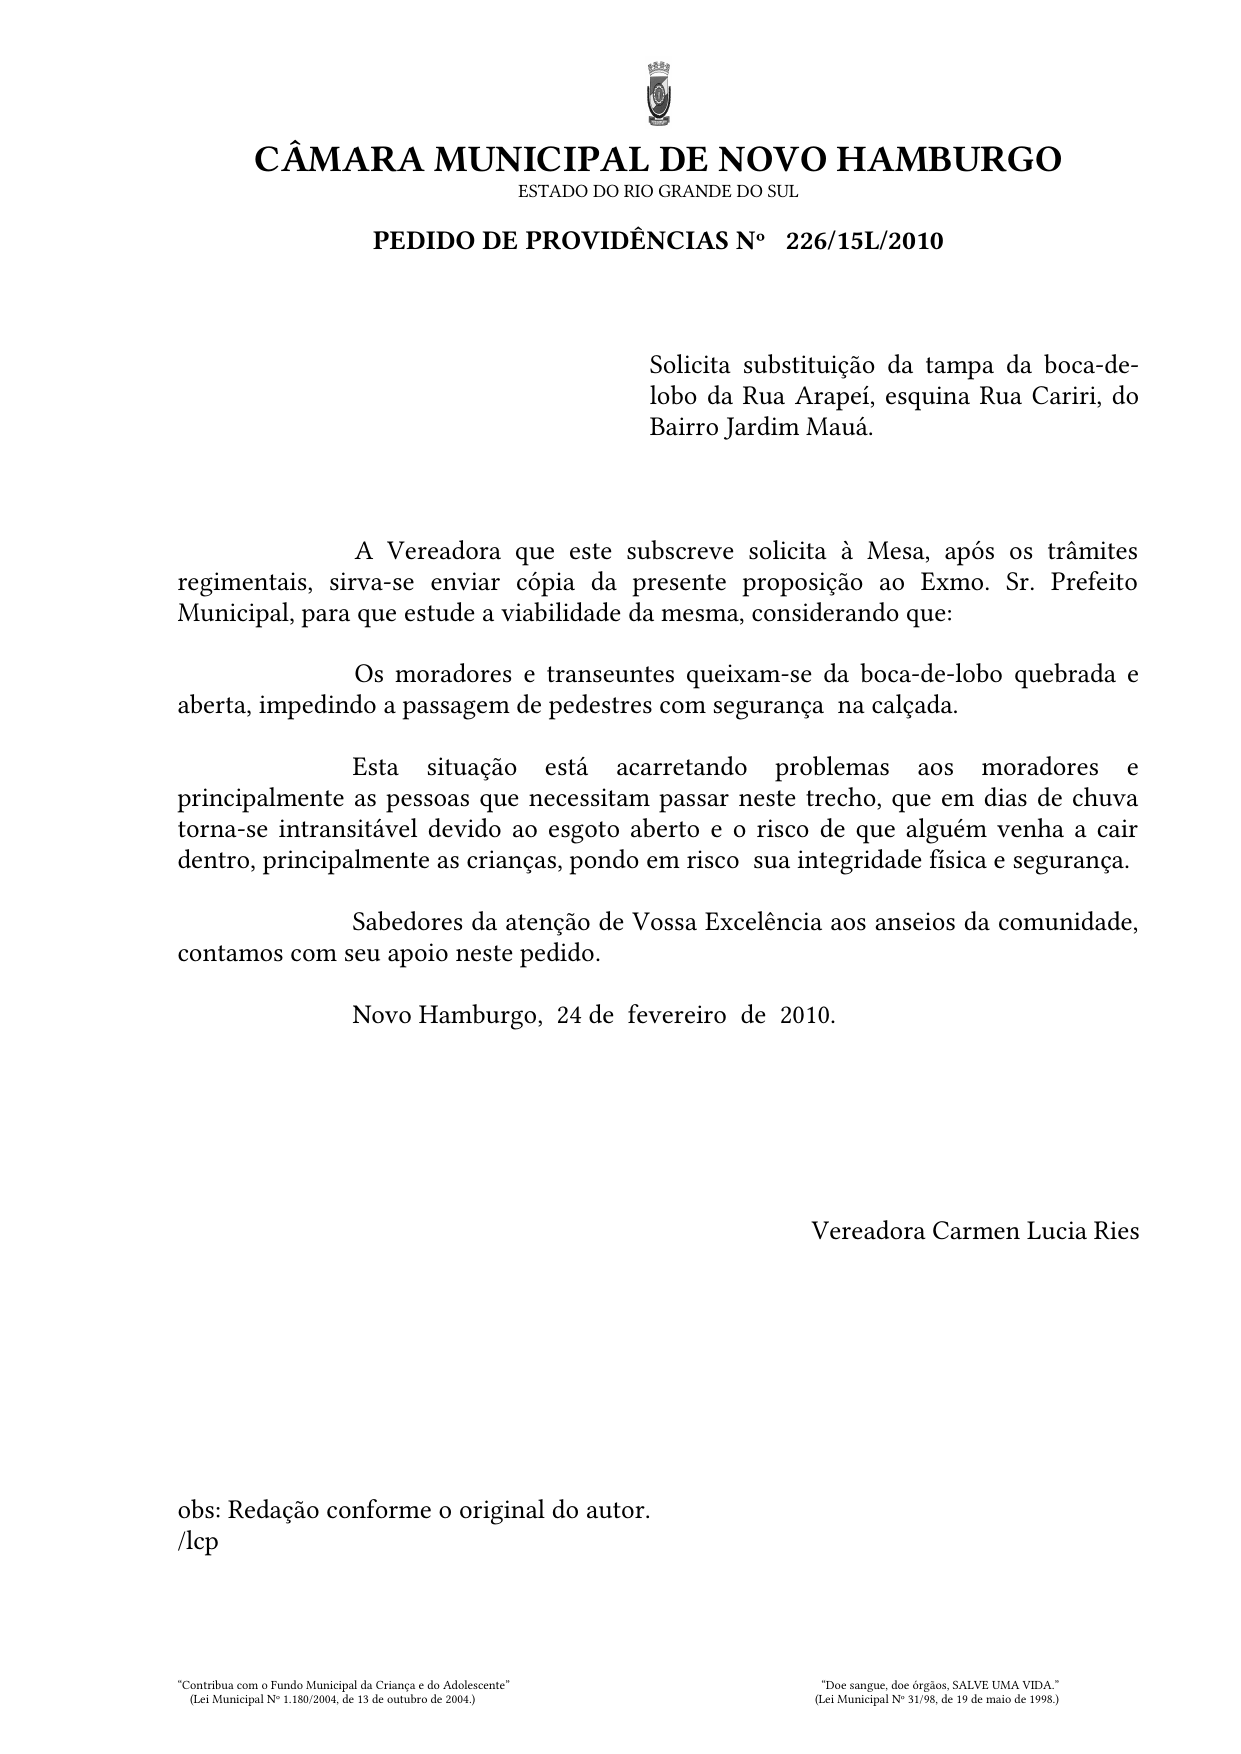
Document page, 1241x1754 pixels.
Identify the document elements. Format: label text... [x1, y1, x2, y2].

text Esta situação está acarretando problemas aos moradores e principalmente as pessoas que necessitam passar neste trecho, que em dias de chuva torna-se intransitável devido ao esgoto aberto e o risco de que alguém venha a cair dentro, principalmente as crianças, pondo em risco sua integridade física e segurança. [177, 751, 1140, 875]
text /lcp [177, 1525, 1140, 1556]
text Novo Hamburgo, 24 de fevereiro de 2010. [177, 999, 1140, 1030]
text Sabedores da atenção de Vossa Excelência aos anseios da comunidade, contamos com seu apoio neste pedido. [177, 906, 1140, 968]
text obs: Redação conforme o original do autor. [177, 1494, 1140, 1525]
text Solicita substituição da tampa da boca-de-lobo da Rua Arapeí, esquina Rua Cariri, do Bairro Jardim Mauá. [649, 349, 1140, 442]
text PEDIDO DE PROVIDÊNCIAS Nº 226/15L/2010 [177, 226, 1140, 256]
text Os moradores e transeuntes queixam-se da boca-de-lobo quebrada e aberta, impedindo a passagem de pedestres com segurança na calçada. [177, 659, 1140, 721]
text Vereadora Carmen Lucia Ries [177, 1216, 1140, 1246]
text A Vereadora que este subscreve solicita à Mesa, após os trâmites regimentais, sirva-se enviar cópia da presente proposição ao Exmo. Sr. Prefeito Municipal, para que estude a viabilidade da mesma, considerando que: [177, 535, 1140, 628]
